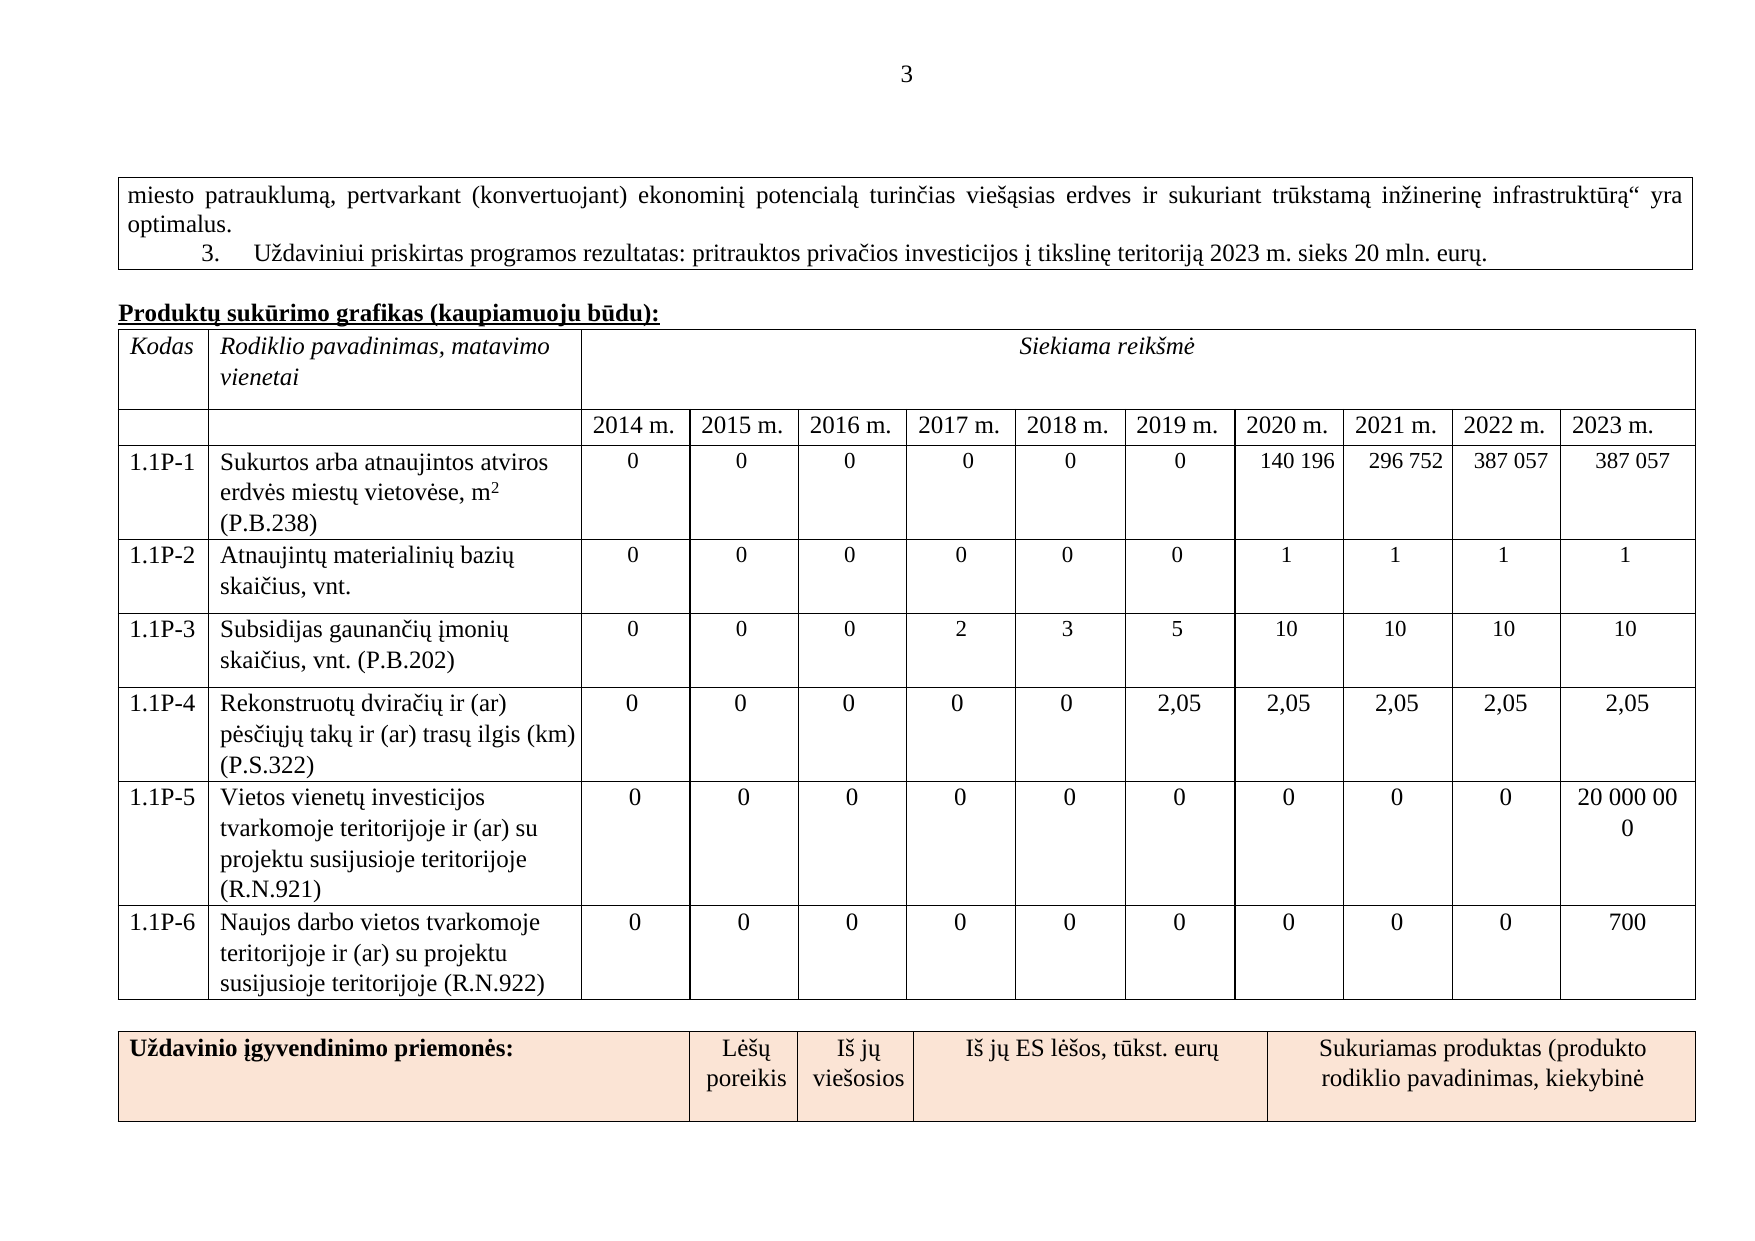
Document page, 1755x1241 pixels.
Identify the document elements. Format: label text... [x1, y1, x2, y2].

table_header Rodiklio pavadinimas, matavimo vienetai [209, 330, 581, 409]
table_cell 2020 m. [1236, 410, 1343, 445]
table_cell 0 [1016, 782, 1125, 905]
table_cell 0 [799, 906, 906, 999]
table_cell 296 752 [1344, 446, 1452, 539]
table_cell 2016 m. [799, 410, 906, 445]
table_header Kodas [119, 330, 208, 409]
table_cell 0 [1236, 782, 1343, 905]
table_cell 0 [691, 614, 798, 687]
table_cell 0 [1126, 446, 1234, 539]
table_cell 0 [799, 688, 906, 781]
text 3. Uždaviniui priskirtas programos rezultatas: pritrauktos privačios investicijos į tikslinę teritoriją 2023 m. sieks 20 mln. eurų. [119, 235, 1692, 269]
table_cell 0 [582, 906, 689, 999]
table_cell 700 [1561, 906, 1695, 999]
table_cell Rekonstruotų dviračių ir (ar) pėsčiųjų takų ir (ar) trasų ilgis (km) (P.S.322) [209, 688, 581, 781]
table_cell 0 [799, 782, 906, 905]
table_cell 0 [1126, 540, 1234, 613]
table_header Uždavinio įgyvendinimo priemonės: [119, 1032, 689, 1121]
table_cell 0 [582, 446, 689, 539]
table_cell 1.1P-5 [119, 782, 208, 905]
table_cell 1 [1561, 540, 1695, 613]
table_cell 2,05 [1236, 688, 1343, 781]
table_header [1537, 330, 1695, 409]
table_cell 0 [691, 906, 798, 999]
table_cell 5 [1126, 614, 1234, 687]
text miesto patrauklumą, pertvarkant (konvertuojant) ekonominį potencialą turinčias viešąsias erdves ir sukuriant trūkstamą inžinerinę infrastruktūrą“ yra optimalus. [119, 178, 1692, 235]
table_cell 2,05 [1561, 688, 1695, 781]
table_cell 0 [1453, 782, 1560, 905]
table_cell 387 057 [1561, 446, 1695, 539]
table_cell 0 [691, 782, 798, 905]
table_cell 10 [1344, 614, 1452, 687]
table_cell 0 [799, 614, 906, 687]
table_cell 10 [1561, 614, 1695, 687]
table_header [842, 330, 932, 409]
table_cell 2022 m. [1453, 410, 1560, 445]
table_cell 0 [1344, 782, 1452, 905]
table_cell 0 [1016, 540, 1125, 613]
table_cell 0 [907, 446, 1015, 539]
table_cell 1.1P-4 [119, 688, 208, 781]
table_cell 0 [907, 540, 1015, 613]
table_cell 2019 m. [1126, 410, 1234, 445]
table_cell 2015 m. [691, 410, 798, 445]
table_cell 0 [1453, 906, 1560, 999]
table_cell 1.1P-6 [119, 906, 208, 999]
table_header [1431, 330, 1537, 409]
table_cell 0 [691, 540, 798, 613]
table_cell 2,05 [1126, 688, 1234, 781]
table_cell 0 [1236, 906, 1343, 999]
table_cell 387 057 [1453, 446, 1560, 539]
table_cell Sukurtos arba atnaujintos atviros erdvės miestų vietovėse, m2 (P.B.238) [209, 446, 581, 539]
table_cell 1.1P-3 [119, 614, 208, 687]
table_cell 0 [907, 906, 1015, 999]
table_cell 2021 m. [1344, 410, 1452, 445]
table_cell 2018 m. [1016, 410, 1125, 445]
text Produktų sukūrimo grafikas (kaupiamuoju būdu): [118, 298, 1695, 327]
table_cell 0 [1016, 446, 1125, 539]
table_cell 2,05 [1344, 688, 1452, 781]
table_cell [209, 410, 581, 445]
table_cell 2,05 [1453, 688, 1560, 781]
table_cell 0 [582, 540, 689, 613]
table_cell [119, 410, 208, 445]
table_header Siekiama reikšmė [932, 330, 1311, 409]
table_cell 0 [582, 782, 689, 905]
table_cell 0 [582, 614, 689, 687]
table_cell 1 [1236, 540, 1343, 613]
table_cell Atnaujintų materialinių bazių skaičius, vnt. [209, 540, 581, 613]
table_cell Subsidijas gaunančių įmonių skaičius, vnt. (P.B.202) [209, 614, 581, 687]
table_cell Naujos darbo vietos tvarkomoje teritorijoje ir (ar) su projektu susijusioje teritorijoje (R.N.922) [209, 906, 581, 999]
table_cell 2023 m. [1561, 410, 1695, 445]
table_cell 2017 m. [907, 410, 1015, 445]
table_cell 0 [582, 688, 689, 781]
table_header [1311, 330, 1431, 409]
table_cell 0 [799, 540, 906, 613]
table_header [582, 330, 677, 409]
table_cell 1 [1453, 540, 1560, 613]
table_cell 0 [691, 446, 798, 539]
table_cell 0 [1016, 688, 1125, 781]
table_cell 20 000 000 [1561, 782, 1695, 905]
table_header [752, 330, 842, 409]
table_cell 10 [1236, 614, 1343, 687]
table_cell 0 [1126, 782, 1234, 905]
table_cell 0 [691, 688, 798, 781]
table_cell 140 196 [1236, 446, 1343, 539]
table_header Sukuriamas produktas (produkto rodiklio pavadinimas, kiekybinė [1268, 1032, 1695, 1121]
table_cell 0 [1344, 906, 1452, 999]
table_cell 0 [1016, 906, 1125, 999]
table_cell 0 [1126, 906, 1234, 999]
table_header Iš jų ES lėšos, tūkst. eurų [914, 1032, 1267, 1121]
table_cell 1.1P-2 [119, 540, 208, 613]
table_cell 0 [799, 446, 906, 539]
table_cell 2 [907, 614, 1015, 687]
table_cell 0 [907, 782, 1015, 905]
table_header Iš jų viešosios [798, 1032, 913, 1121]
table_header [677, 330, 752, 409]
table_header Lėšų poreikis [690, 1032, 797, 1121]
table_cell 1 [1344, 540, 1452, 613]
table_cell Vietos vienetų investicijos tvarkomoje teritorijoje ir (ar) su projektu susijusioje teritorijoje (R.N.921) [209, 782, 581, 905]
table_cell 3 [1016, 614, 1125, 687]
table_cell 1.1P-1 [119, 446, 208, 539]
table_cell 2014 m. [582, 410, 689, 445]
table_cell 0 [907, 688, 1015, 781]
table_cell 10 [1453, 614, 1560, 687]
